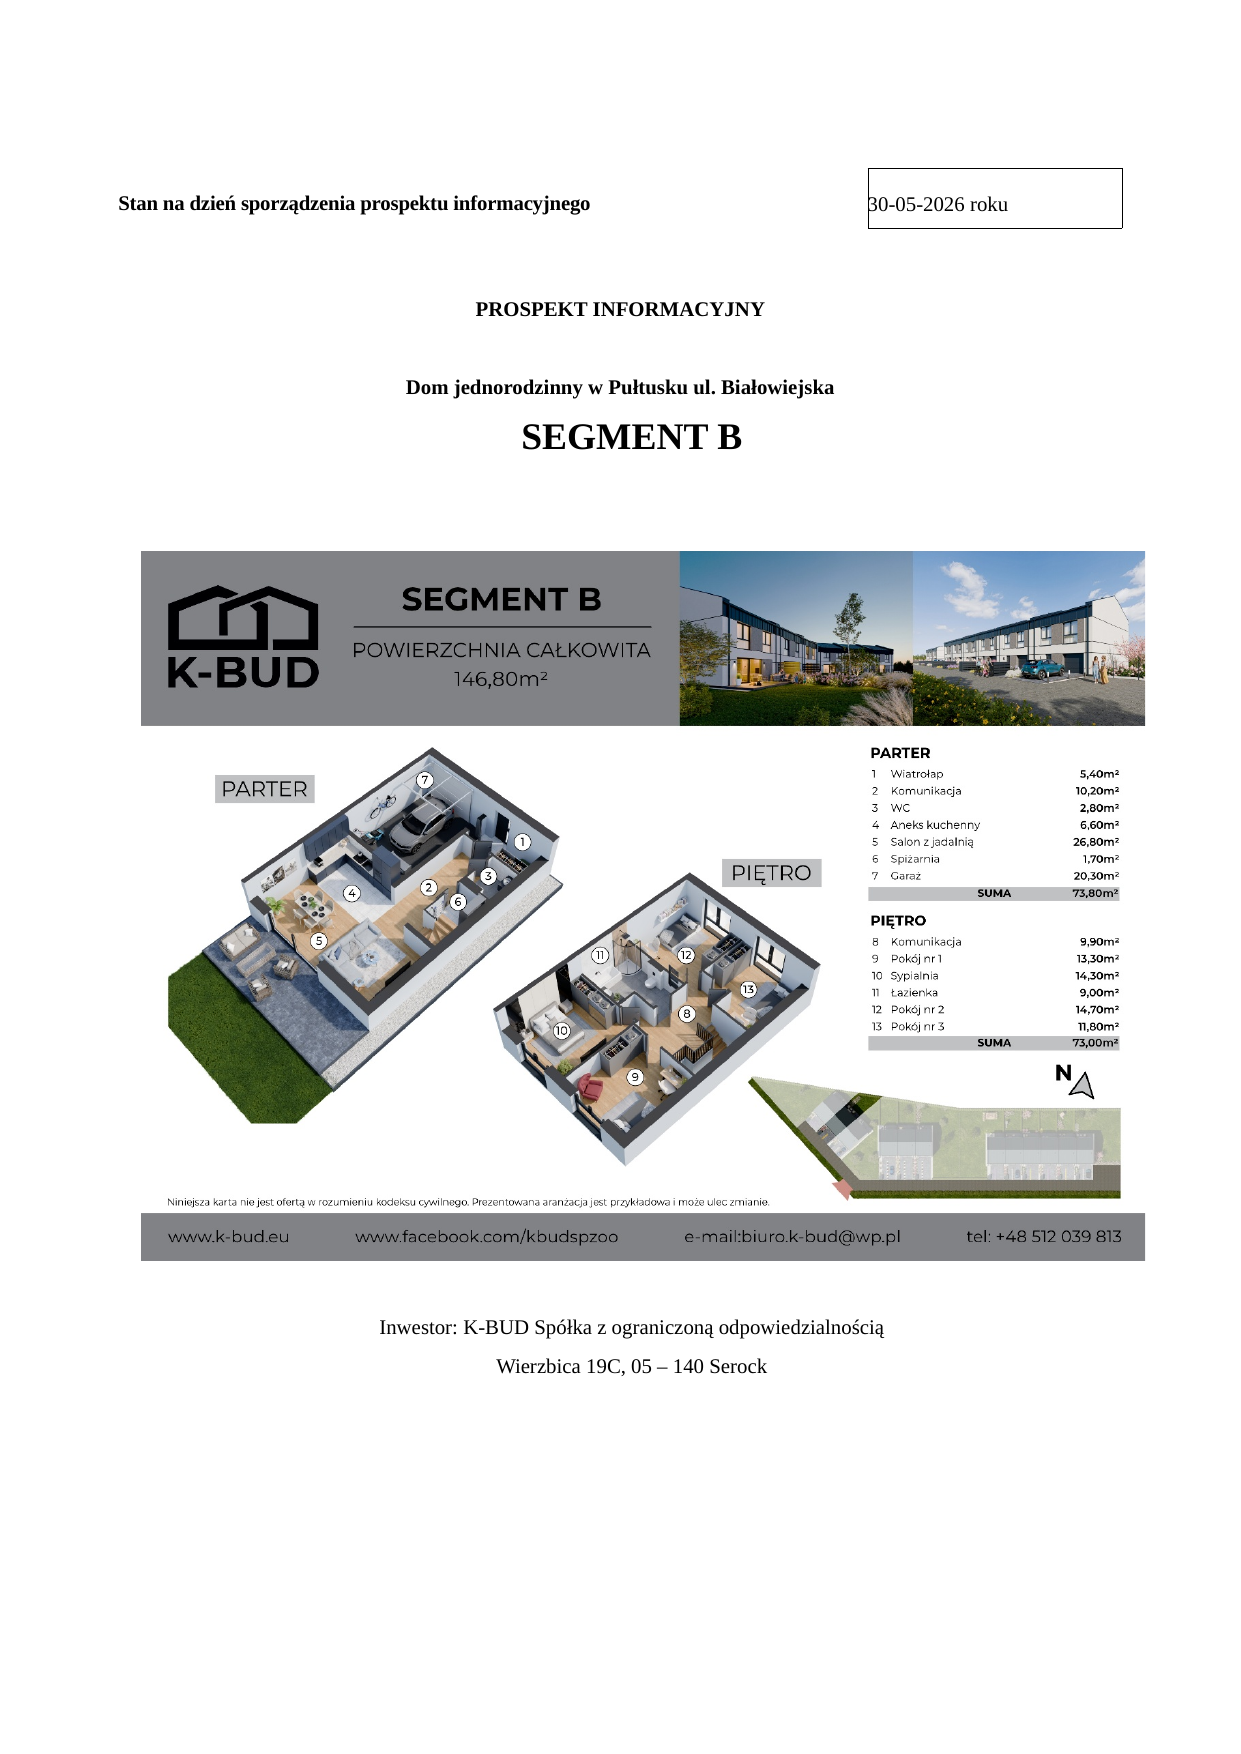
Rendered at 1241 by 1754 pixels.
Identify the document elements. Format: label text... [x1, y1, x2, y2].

text Stan na dzień sporządzenia prospektu informacyjnego [118, 191, 740, 215]
text 30-05-2026 roku [869, 192, 1122, 216]
text [869, 169, 1122, 192]
text Wierzbica 19C, 05 – 140 Serock [141, 1354, 1122, 1378]
text Dom jednorodzinny w Pułtusku ul. Białowiejska [118, 375, 1122, 399]
text PROSPEKT INFORMACYJNY [118, 297, 1122, 321]
text [869, 216, 1122, 228]
text SEGMENT B [141, 414, 1122, 457]
text Inwestor: K-BUD Spółka z ograniczoną odpowiedzialnością [141, 1315, 1122, 1339]
